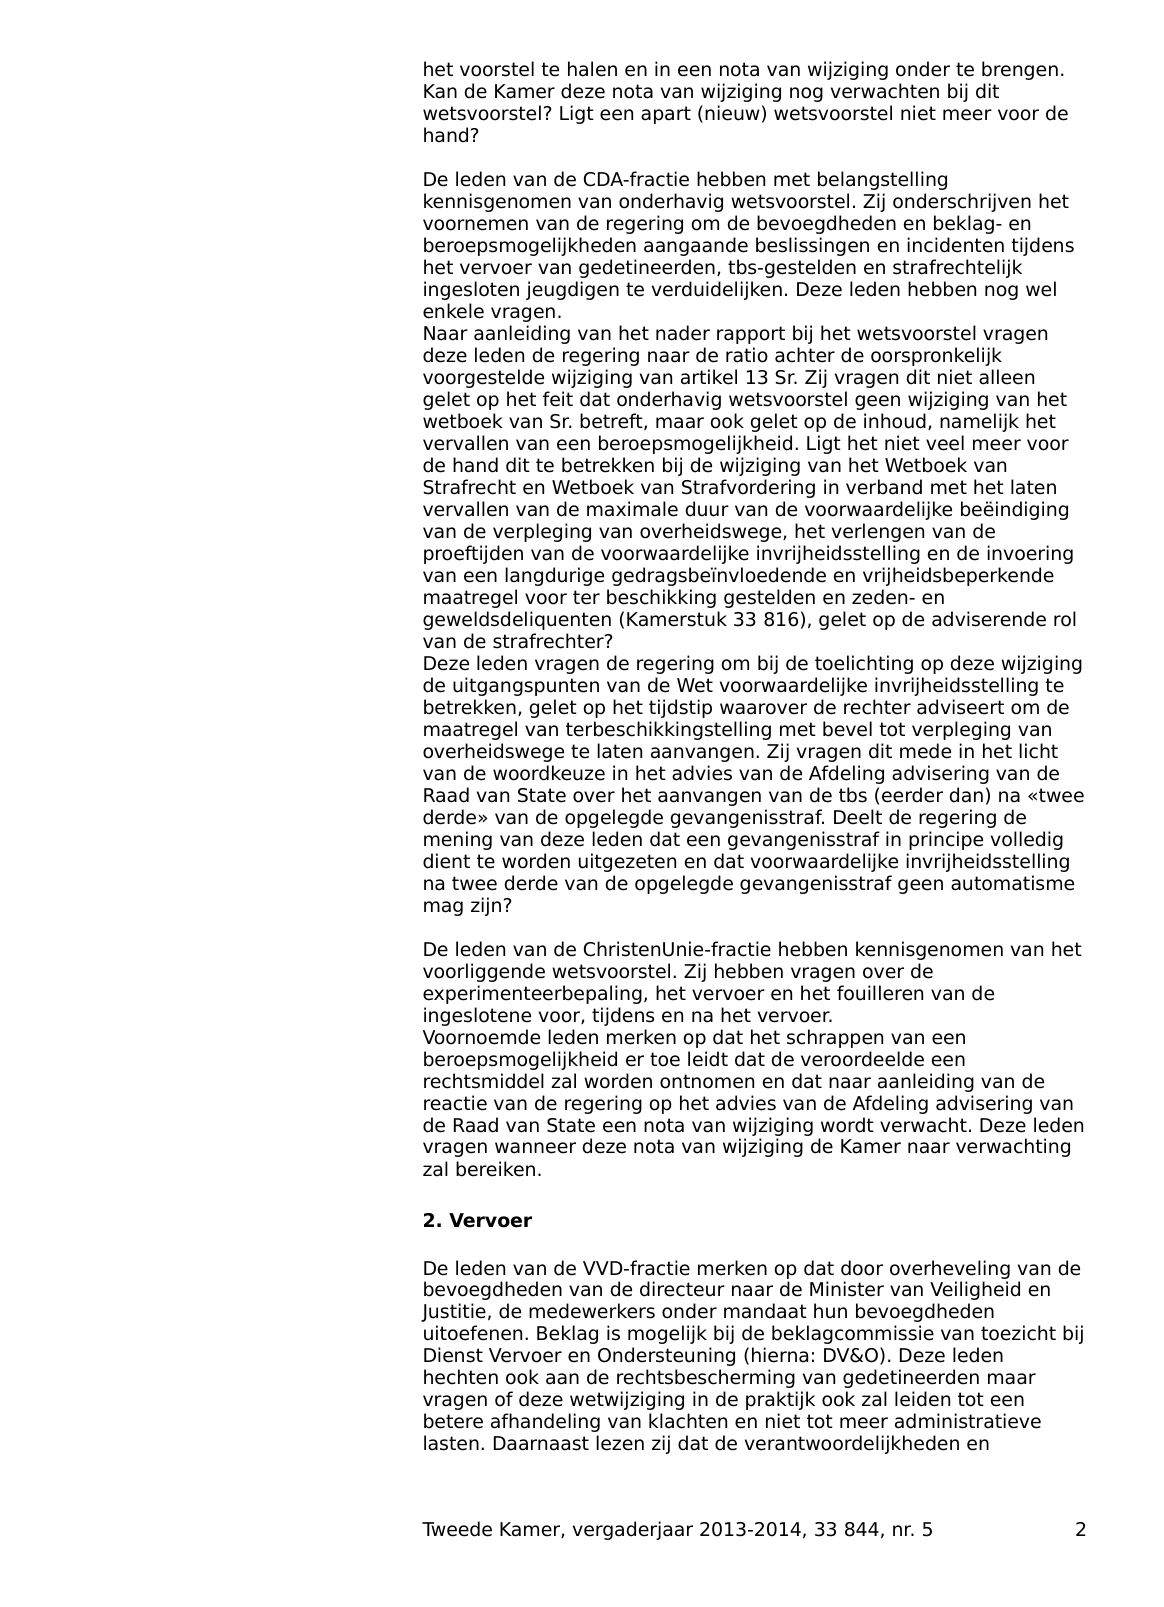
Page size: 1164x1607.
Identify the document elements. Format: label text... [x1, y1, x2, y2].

text Naar aanleiding van het nader rapport bij het wetsvoorstel vragen deze leden de regering naar de ratio achter de oorspronkelijk voorgestelde wijziging van artikel 13 Sr. Zij vragen dit niet alleen gelet op het feit dat onderhavig wetsvoorstel geen wijziging van het wetboek van Sr. betreft, maar ook gelet op de inhoud, namelijk het vervallen van een beroepsmogelijkheid. Ligt het niet veel meer voor de hand dit te betrekken bij de wijziging van het Wetboek van Strafrecht en Wetboek van Strafvordering in verband met het laten vervallen van de maximale duur van de voorwaardelijke beëindiging van de verpleging van overheidswege, het verlengen van de proeftijden van de voorwaardelijke invrijheidsstelling en de invoering van een langdurige gedragsbeïnvloedende en vrijheidsbeperkende maatregel voor ter beschikking gestelden en zeden- en geweldsdeliquenten (Kamerstuk 33 816), gelet op de adviserende rol van de strafrechter? [422, 323, 1087, 653]
text Deze leden vragen de regering om bij de toelichting op deze wijziging de uitgangspunten van de Wet voorwaardelijke invrijheidsstelling te betrekken, gelet op het tijdstip waarover de rechter adviseert om de maatregel van terbeschikkingstelling met bevel tot verpleging van overheidswege te laten aanvangen. Zij vragen dit mede in het licht van de woordkeuze in het advies van de Afdeling advisering van de Raad van State over het aanvangen van de tbs (eerder dan) na «twee derde» van de opgelegde gevangenisstraf. Deelt de regering de mening van deze leden dat een gevangenisstraf in principe volledig dient te worden uitgezeten en dat voorwaardelijke invrijheidsstelling na twee derde van de opgelegde gevangenisstraf geen automatisme mag zijn? [422, 653, 1087, 916]
text De leden van de CDA-fractie hebben met belangstelling kennisgenomen van onderhavig wetsvoorstel. Zij onderschrijven het voornemen van de regering om de bevoegdheden en beklag- en beroepsmogelijkheden aangaande beslissingen en incidenten tijdens het vervoer van gedetineerden, tbs-gestelden en strafrechtelijk ingesloten jeugdigen te verduidelijken. Deze leden hebben nog wel enkele vragen. [422, 169, 1087, 323]
subtitle 2. Vervoer [422, 1210, 1087, 1232]
text het voorstel te halen en in een nota van wijziging onder te brengen. Kan de Kamer deze nota van wijziging nog verwachten bij dit wetsvoorstel? Ligt een apart (nieuw) wetsvoorstel niet meer voor de hand? [422, 59, 1087, 147]
text Voornoemde leden merken op dat het schrappen van een beroepsmogelijkheid er toe leidt dat de veroordeelde een rechtsmiddel zal worden ontnomen en dat naar aanleiding van de reactie van de regering op het advies van de Afdeling advisering van de Raad van State een nota van wijziging wordt verwacht. Deze leden vragen wanneer deze nota van wijziging de Kamer naar verwachting zal bereiken. [422, 1027, 1087, 1180]
text De leden van de ChristenUnie-fractie hebben kennisgenomen van het voorliggende wetsvoorstel. Zij hebben vragen over de experimenteerbepaling, het vervoer en het fouilleren van de ingeslotene voor, tijdens en na het vervoer. [422, 939, 1087, 1027]
text De leden van de VVD-fractie merken op dat door overheveling van de bevoegdheden van de directeur naar de Minister van Veiligheid en Justitie, de medewerkers onder mandaat hun bevoegdheden uitoefenen. Beklag is mogelijk bij de beklagcommissie van toezicht bij Dienst Vervoer en Ondersteuning (hierna: DV&O). Deze leden hechten ook aan de rechtsbescherming van gedetineerden maar vragen of deze wetwijziging in de praktijk ook zal leiden tot een betere afhandeling van klachten en niet tot meer administratieve lasten. Daarnaast lezen zij dat de verantwoordelijkheden en [422, 1257, 1087, 1455]
